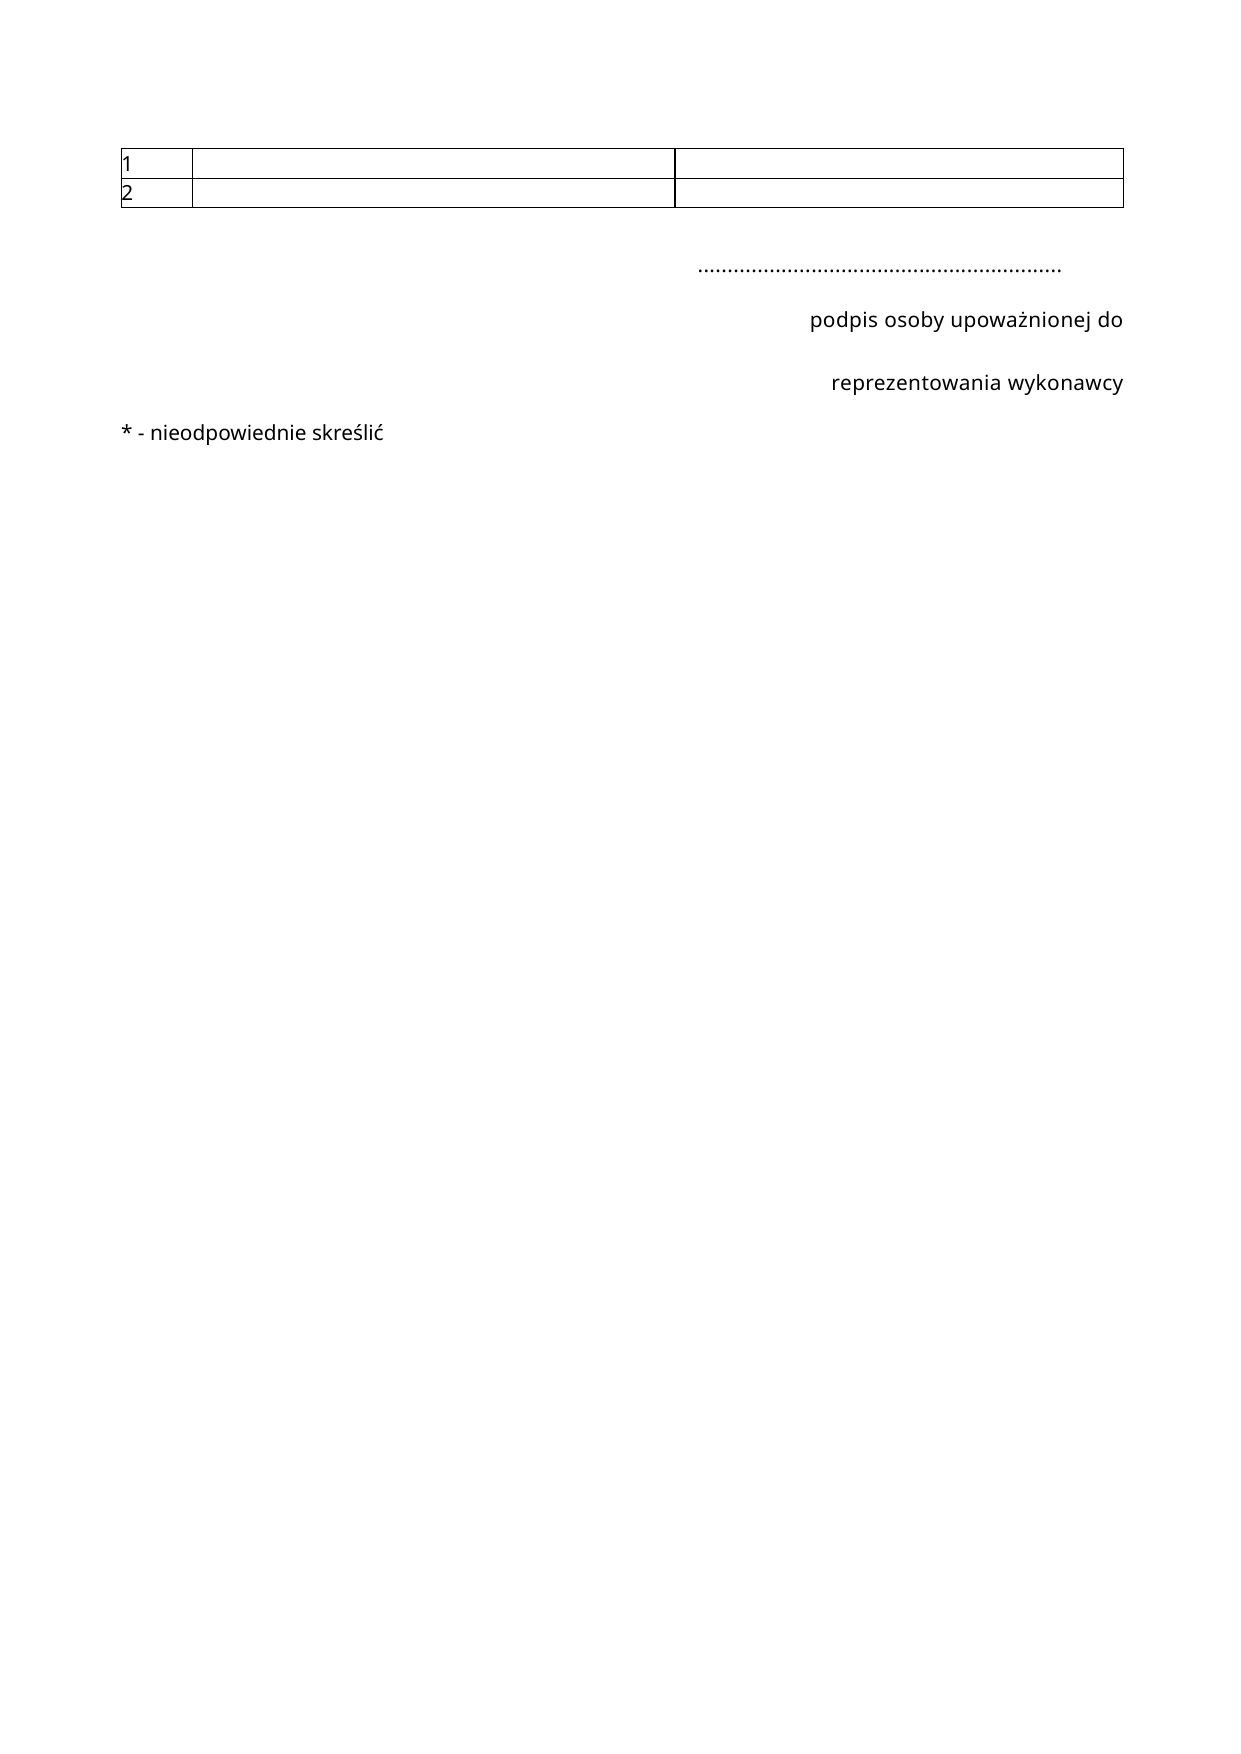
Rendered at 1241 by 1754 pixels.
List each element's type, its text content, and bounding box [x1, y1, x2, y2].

text reprezentowania wykonawcy [637, 361, 1123, 398]
table_cell [676, 149, 1123, 177]
text podpis osoby upoważnionej do [637, 306, 1123, 334]
text ............................................................. [637, 251, 1123, 279]
table_cell [676, 179, 1123, 207]
table_cell [193, 179, 674, 207]
table_cell [193, 149, 674, 177]
table_cell 1 [122, 149, 192, 177]
text * - nieodpowiednie skreślić [121, 411, 1123, 448]
table_cell 2 [122, 179, 192, 207]
